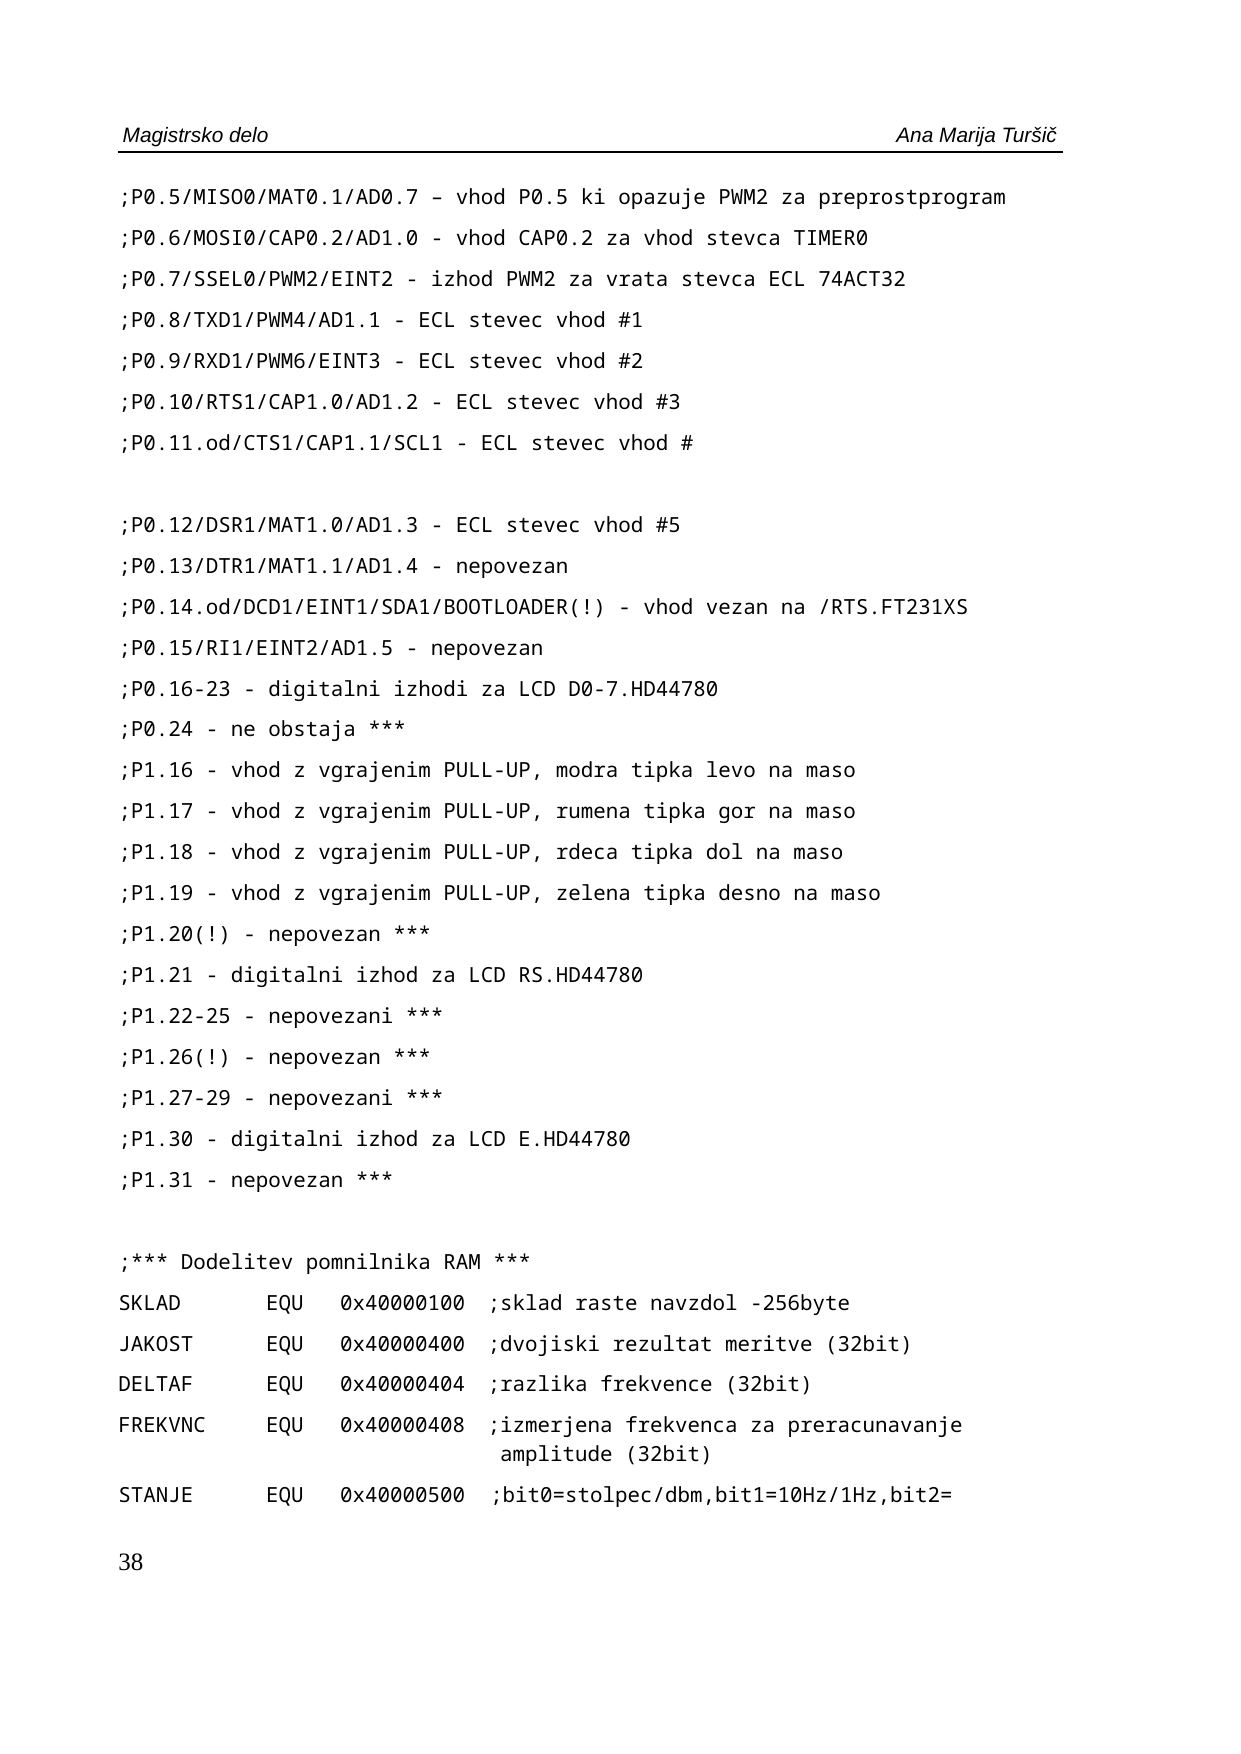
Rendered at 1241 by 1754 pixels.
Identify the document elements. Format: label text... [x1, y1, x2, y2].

text ;P0.15/RI1/EINT2/AD1.5 - nepovezan [118, 633, 1063, 661]
text ;*** Dodelitev pomnilnika RAM *** [118, 1247, 1063, 1275]
text ;P0.16-23 - digitalni izhodi za LCD D0-7.HD44780 [118, 674, 1063, 702]
text ;P1.18 - vhod z vgrajenim PULL-UP, rdeca tipka dol na maso [118, 837, 1063, 866]
text ;P1.17 - vhod z vgrajenim PULL-UP, rumena tipka gor na maso [118, 796, 1063, 825]
text ;P1.22-25 - nepovezani *** [118, 1001, 1063, 1029]
text ;P1.31 - nepovezan *** [118, 1165, 1063, 1193]
text STANJE EQU 0x40000500 ;bit0=stolpec/dbm,bit1=10Hz/1Hz,bit2= [118, 1480, 1063, 1508]
text ;P0.11.od/CTS1/CAP1.1/SCL1 - ECL stevec vhod # [118, 428, 1063, 456]
text ;P0.7/SSEL0/PWM2/EINT2 - izhod PWM2 za vrata stevca ECL 74ACT32 [118, 264, 1063, 293]
text ;P0.9/RXD1/PWM6/EINT3 - ECL stevec vhod #2 [118, 346, 1063, 374]
text ;P1.30 - digitalni izhod za LCD E.HD44780 [118, 1124, 1063, 1152]
text ;P1.19 - vhod z vgrajenim PULL-UP, zelena tipka desno na maso [118, 878, 1063, 907]
text ;P0.8/TXD1/PWM4/AD1.1 - ECL stevec vhod #1 [118, 305, 1063, 334]
text SKLAD EQU 0x40000100 ;sklad raste navzdol -256byte [118, 1288, 1063, 1316]
text ;P0.12/DSR1/MAT1.0/AD1.3 - ECL stevec vhod #5 [118, 510, 1063, 538]
text JAKOST EQU 0x40000400 ;dvojiski rezultat meritve (32bit) [118, 1329, 1063, 1357]
text DELTAF EQU 0x40000404 ;razlika frekvence (32bit) [118, 1369, 1063, 1398]
text ;P0.5/MISO0/MAT0.1/AD0.7 – vhod P0.5 ki opazuje PWM2 za preprostprogram [118, 182, 1063, 211]
text ;P0.13/DTR1/MAT1.1/AD1.4 - nepovezan [118, 551, 1063, 579]
text ;P0.6/MOSI0/CAP0.2/AD1.0 - vhod CAP0.2 za vhod stevca TIMER0 [118, 223, 1063, 252]
text ;P1.26(!) - nepovezan *** [118, 1042, 1063, 1071]
text ;P0.14.od/DCD1/EINT1/SDA1/BOOTLOADER(!) - vhod vezan na /RTS.FT231XS [118, 592, 1063, 620]
text ;P1.16 - vhod z vgrajenim PULL-UP, modra tipka levo na maso [118, 756, 1063, 784]
text FREKVNC EQU 0x40000408 ;izmerjena frekvenca za preracunavanje amplitude (32bit) [118, 1411, 1063, 1467]
text ;P0.24 - ne obstaja *** [118, 714, 1063, 743]
text ;P0.10/RTS1/CAP1.0/AD1.2 - ECL stevec vhod #3 [118, 387, 1063, 416]
text ;P1.20(!) - nepovezan *** [118, 919, 1063, 948]
text ;P1.27-29 - nepovezani *** [118, 1083, 1063, 1111]
text ;P1.21 - digitalni izhod za LCD RS.HD44780 [118, 960, 1063, 989]
